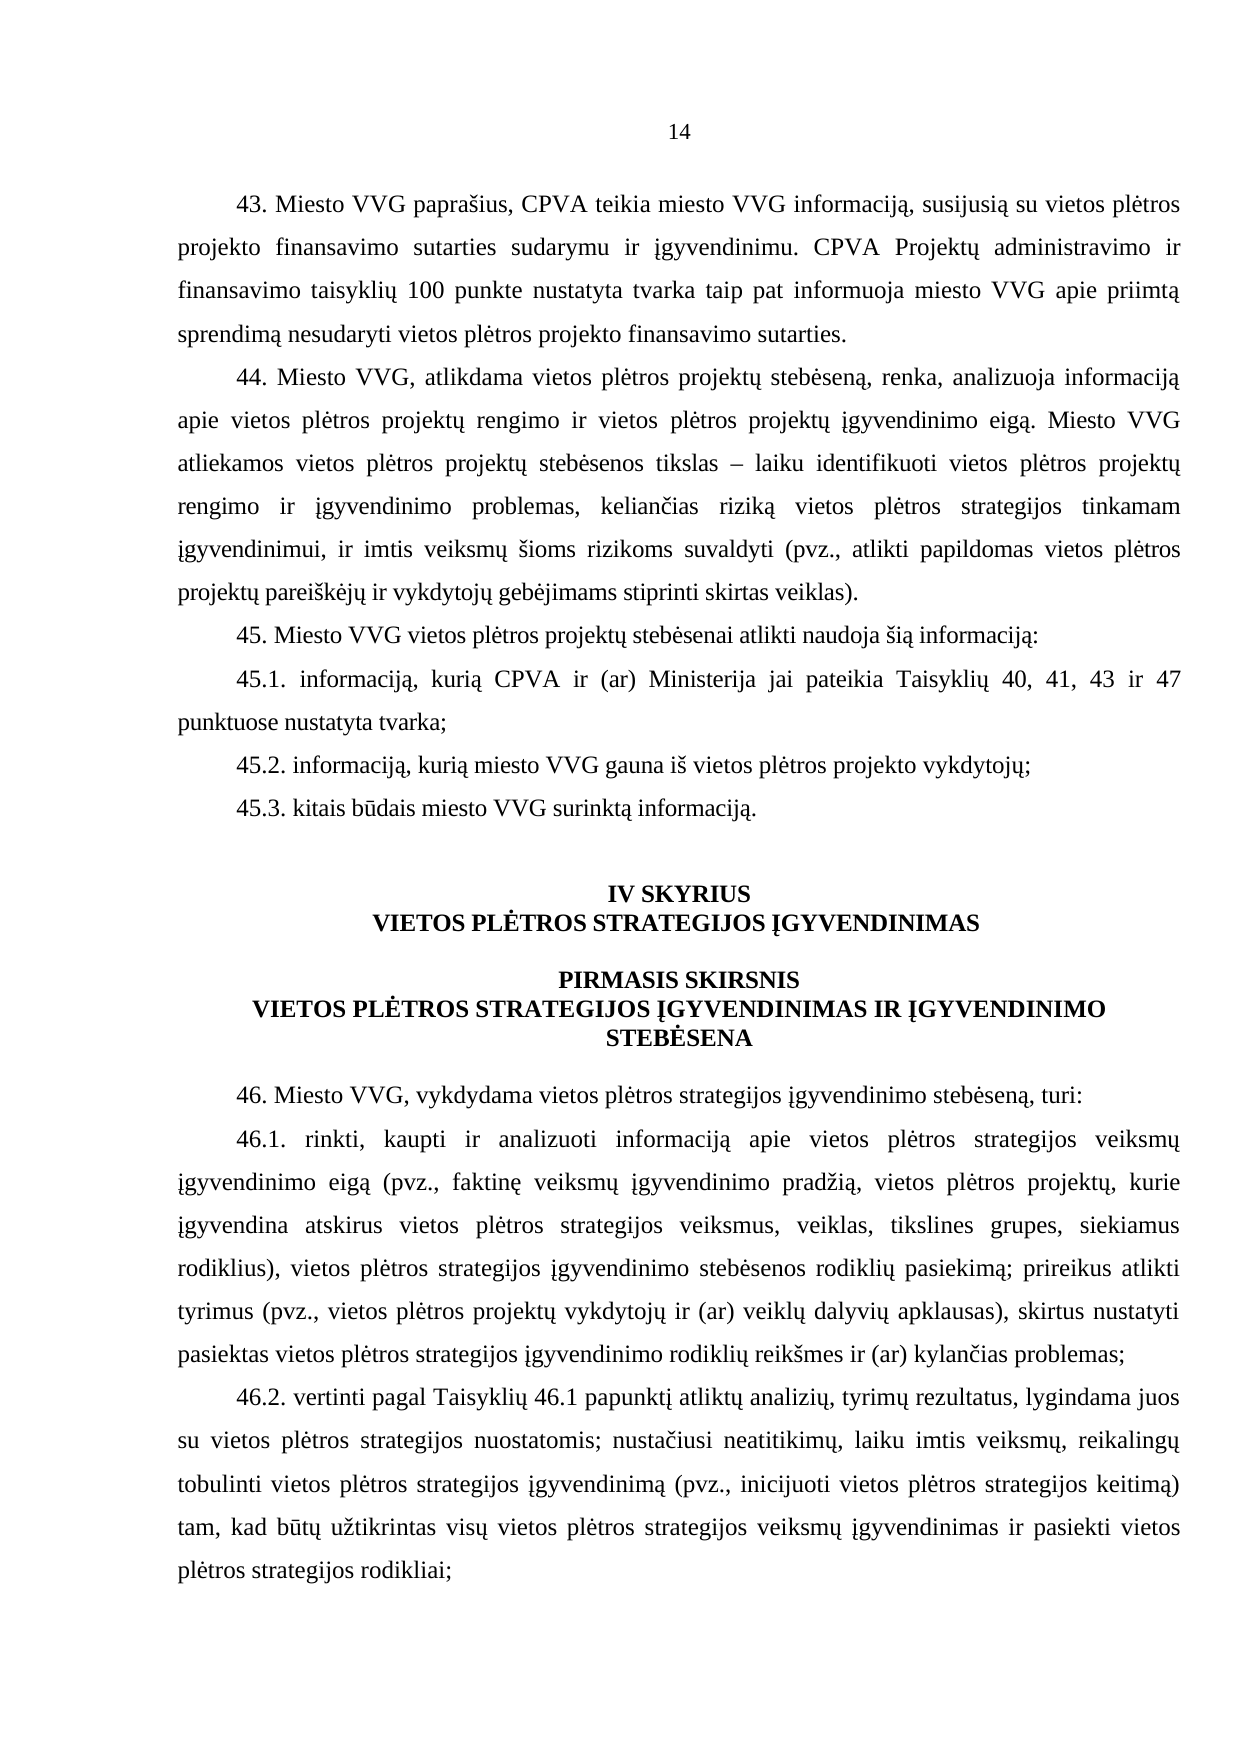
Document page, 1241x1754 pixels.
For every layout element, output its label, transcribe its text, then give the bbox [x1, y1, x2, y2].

text 44. Miesto VVG, atlikdama vietos plėtros projektų stebėseną, renka, analizuoja informaciją apie vietos plėtros projektų rengimo ir vietos plėtros projektų įgyvendinimo eigą. Miesto VVG atliekamos vietos plėtros projektų stebėsenos tikslas – laiku identifikuoti vietos plėtros projektų rengimo ir įgyvendinimo problemas, keliančias riziką vietos plėtros strategijos tinkamam įgyvendinimui, ir imtis veiksmų šioms rizikoms suvaldyti (pvz., atlikti papildomas vietos plėtros projektų pareiškėjų ir vykdytojų gebėjimams stiprinti skirtas veiklas). [177, 362, 1181, 606]
text 46.1. rinkti, kaupti ir analizuoti informaciją apie vietos plėtros strategijos veiksmų įgyvendinimo eigą (pvz., faktinę veiksmų įgyvendinimo pradžią, vietos plėtros projektų, kurie įgyvendina atskirus vietos plėtros strategijos veiksmus, veiklas, tikslines grupes, siekiamus rodiklius), vietos plėtros strategijos įgyvendinimo stebėsenos rodiklių pasiekimą; prireikus atlikti tyrimus (pvz., vietos plėtros projektų vykdytojų ir (ar) veiklų dalyvių apklausas), skirtus nustatyti pasiektas vietos plėtros strategijos įgyvendinimo rodiklių reikšmes ir (ar) kylančias problemas; [177, 1124, 1181, 1368]
text 46. Miesto VVG, vykdydama vietos plėtros strategijos įgyvendinimo stebėseną, turi: [177, 1081, 1181, 1109]
text VIETOS PLĖTROS STRATEGIJOS ĮGYVENDINIMAS [177, 908, 1181, 937]
text 45.3. kitais būdais miesto VVG surinktą informaciją. [177, 793, 1181, 822]
text IV SKYRIUS [177, 879, 1181, 908]
text 45.2. informaciją, kurią miesto VVG gauna iš vietos plėtros projekto vykdytojų; [177, 750, 1181, 779]
text 46.2. vertinti pagal Taisyklių 46.1 papunktį atliktų analizių, tyrimų rezultatus, lygindama juos su vietos plėtros strategijos nuostatomis; nustačiusi neatitikimų, laiku imtis veiksmų, reikalingų tobulinti vietos plėtros strategijos įgyvendinimą (pvz., inicijuoti vietos plėtros strategijos keitimą) tam, kad būtų užtikrintas visų vietos plėtros strategijos veiksmų įgyvendinimas ir pasiekti vietos plėtros strategijos rodikliai; [177, 1382, 1181, 1584]
text 45.1. informaciją, kurią CPVA ir (ar) Ministerija jai pateikia Taisyklių 40, 41, 43 ir 47 punktuose nustatyta tvarka; [177, 664, 1181, 736]
text 43. Miesto VVG paprašius, CPVA teikia miesto VVG informaciją, susijusią su vietos plėtros projekto finansavimo sutarties sudarymu ir įgyvendinimu. CPVA Projektų administravimo ir finansavimo taisyklių 100 punkte nustatyta tvarka taip pat informuoja miesto VVG apie priimtą sprendimą nesudaryti vietos plėtros projekto finansavimo sutarties. [177, 189, 1181, 347]
text PIRMASIS SKIRSNIS [177, 966, 1181, 994]
text VIETOS PLĖTROS STRATEGIJOS ĮGYVENDINIMAS IR ĮGYVENDINIMO STEBĖSENA [177, 994, 1181, 1052]
text 45. Miesto VVG vietos plėtros projektų stebėsenai atlikti naudoja šią informaciją: [177, 621, 1181, 649]
